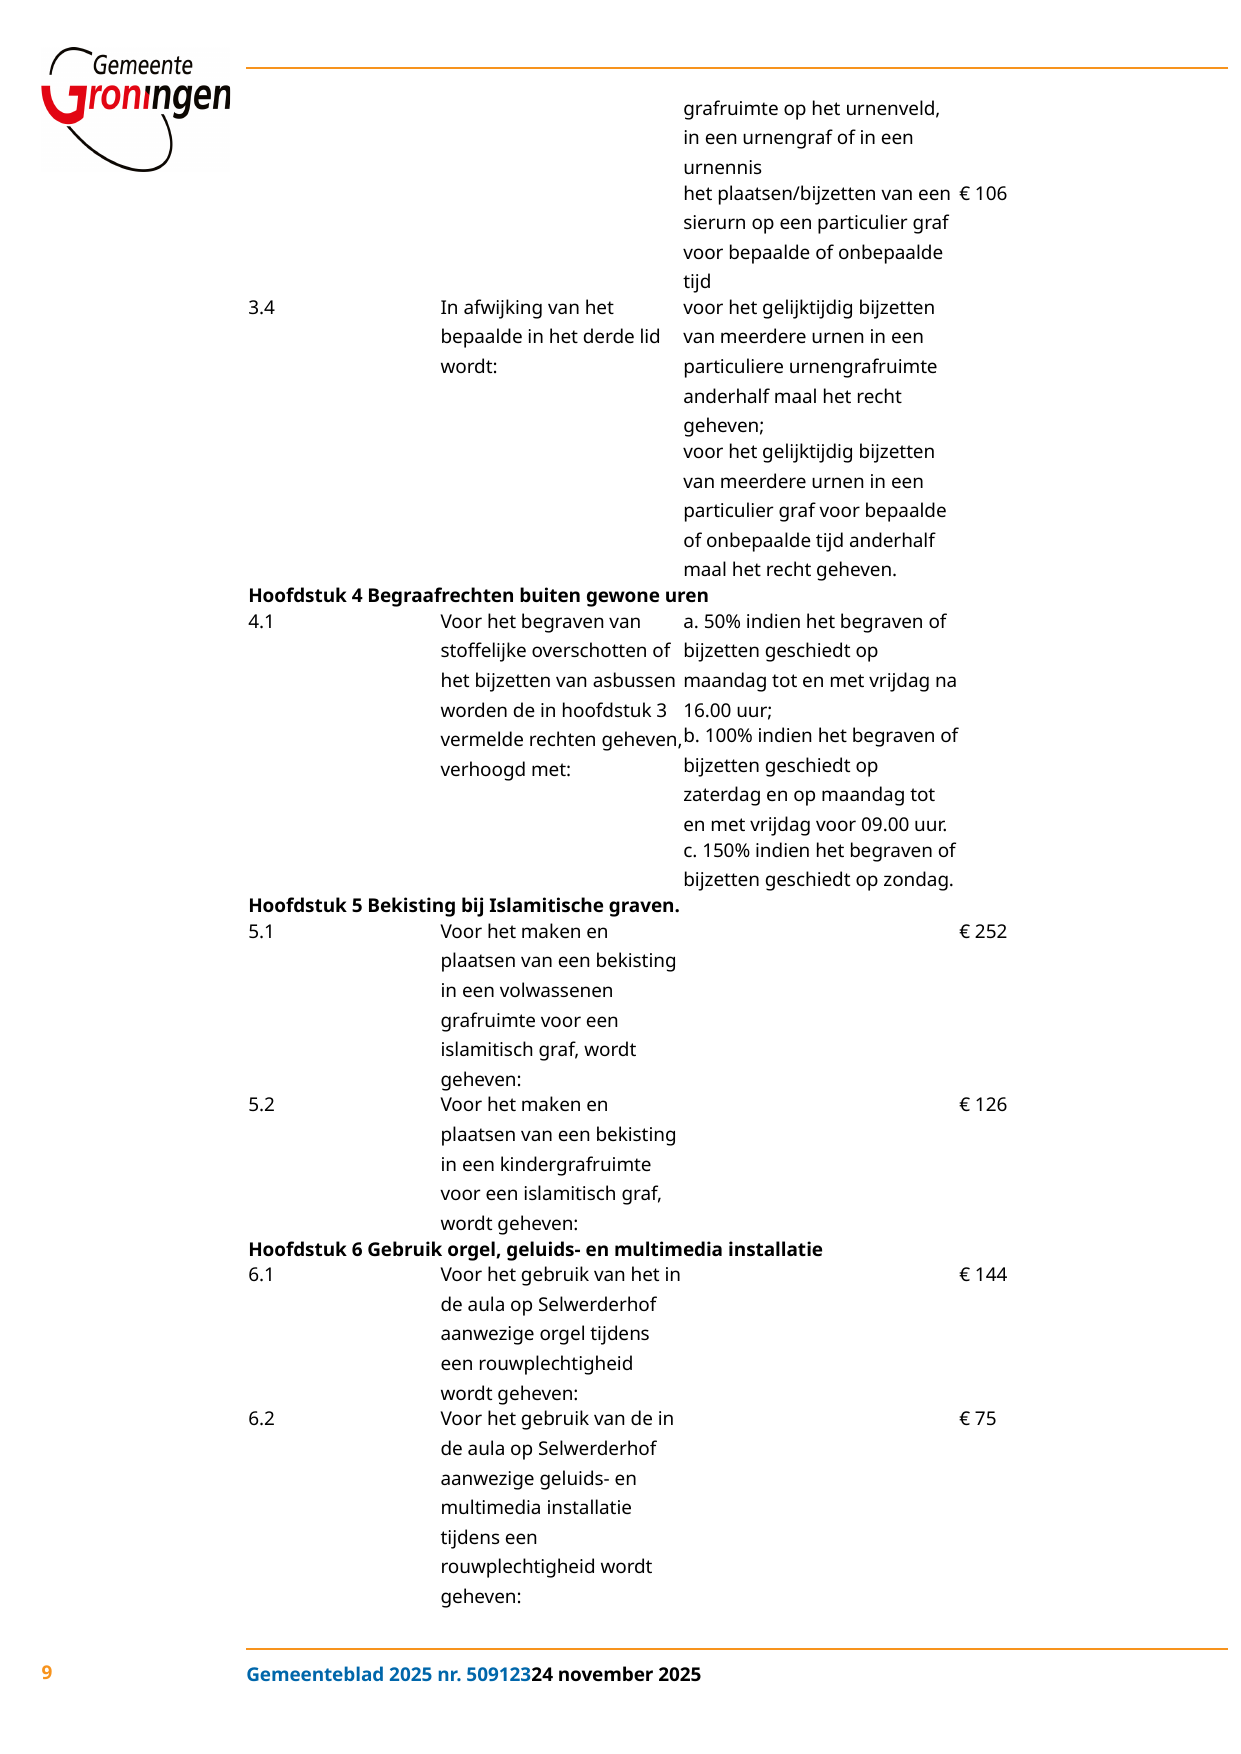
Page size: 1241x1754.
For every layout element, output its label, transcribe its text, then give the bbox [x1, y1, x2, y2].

table_cell [683, 1261, 959, 1406]
table_cell In afwijking van het bepaalde in het derde lid wordt: [440, 294, 683, 582]
table_cell [248, 95, 440, 294]
table_cell Voor het maken en plaatsen van een bekisting in een kindergrafruimte voor een islamitisch graf, wordt geheven: [440, 1092, 683, 1236]
table_cell € 75 [959, 1406, 1152, 1609]
table_cell € 252 [959, 918, 1152, 1092]
table_cell [683, 1406, 959, 1609]
table_cell [959, 837, 1152, 892]
table_cell [440, 95, 683, 294]
table_cell Voor het gebruik van het in de aula op Selwerderhof aanwezige orgel tijdens een rouwplechtigheid wordt geheven: [440, 1261, 683, 1406]
table_cell € 144 [959, 1261, 1152, 1406]
table_cell 3.4 [248, 294, 440, 582]
table_cell Voor het begraven van stoffelijke overschotten of het bijzetten van asbussen worden de in hoofdstuk 3 vermelde rechten geheven, verhoogd met: [440, 608, 683, 892]
table_cell het plaatsen/bijzetten van een sierurn op een particulier graf voor bepaalde of onbepaalde tijd [683, 180, 959, 294]
table_cell [683, 918, 959, 1092]
table_cell [959, 294, 1152, 438]
table_cell a. 50% indien het begraven of bijzetten geschiedt op maandag tot en met vrijdag na 16.00 uur; [683, 608, 959, 722]
table_cell € 106 [959, 180, 1152, 294]
table_cell c. 150% indien het begraven of bijzetten geschiedt op zondag. [683, 837, 959, 892]
table_cell 4.1 [248, 608, 440, 892]
table_cell Hoofdstuk 4 Begraafrechten buiten gewone uren [248, 582, 1152, 608]
picture [41, 47, 231, 172]
table_cell voor het gelijktijdig bijzetten van meerdere urnen in een particuliere urnengrafruimte anderhalf maal het recht geheven; [683, 294, 959, 438]
table_cell Hoofdstuk 5 Bekisting bij Islamitische graven. [248, 892, 1152, 918]
table_cell [959, 438, 1152, 582]
table_cell grafruimte op het urnenveld, in een urnengraf of in een urnennis [683, 95, 959, 180]
table_cell Voor het maken en plaatsen van een bekisting in een volwassenen grafruimte voor een islamitisch graf, wordt geheven: [440, 918, 683, 1092]
table_cell [683, 1092, 959, 1236]
table_cell 5.1 [248, 918, 440, 1092]
table_cell € 126 [959, 1092, 1152, 1236]
table_cell [959, 95, 1152, 180]
table_cell 5.2 [248, 1092, 440, 1236]
table_cell b. 100% indien het begraven of bijzetten geschiedt op zaterdag en op maandag tot en met vrijdag voor 09.00 uur. [683, 723, 959, 837]
table_cell 6.1 [248, 1261, 440, 1406]
table_cell voor het gelijktijdig bijzetten van meerdere urnen in een particulier graf voor bepaalde of onbepaalde tijd anderhalf maal het recht geheven. [683, 438, 959, 582]
table_cell Hoofdstuk 6 Gebruik orgel, geluids- en multimedia installatie [248, 1236, 1152, 1261]
table_cell [959, 608, 1152, 722]
table_cell 6.2 [248, 1406, 440, 1609]
table_cell [959, 723, 1152, 837]
table_cell Voor het gebruik van de in de aula op Selwerderhof aanwezige geluids- en multimedia installatie tijdens een rouwplechtigheid wordt geheven: [440, 1406, 683, 1609]
